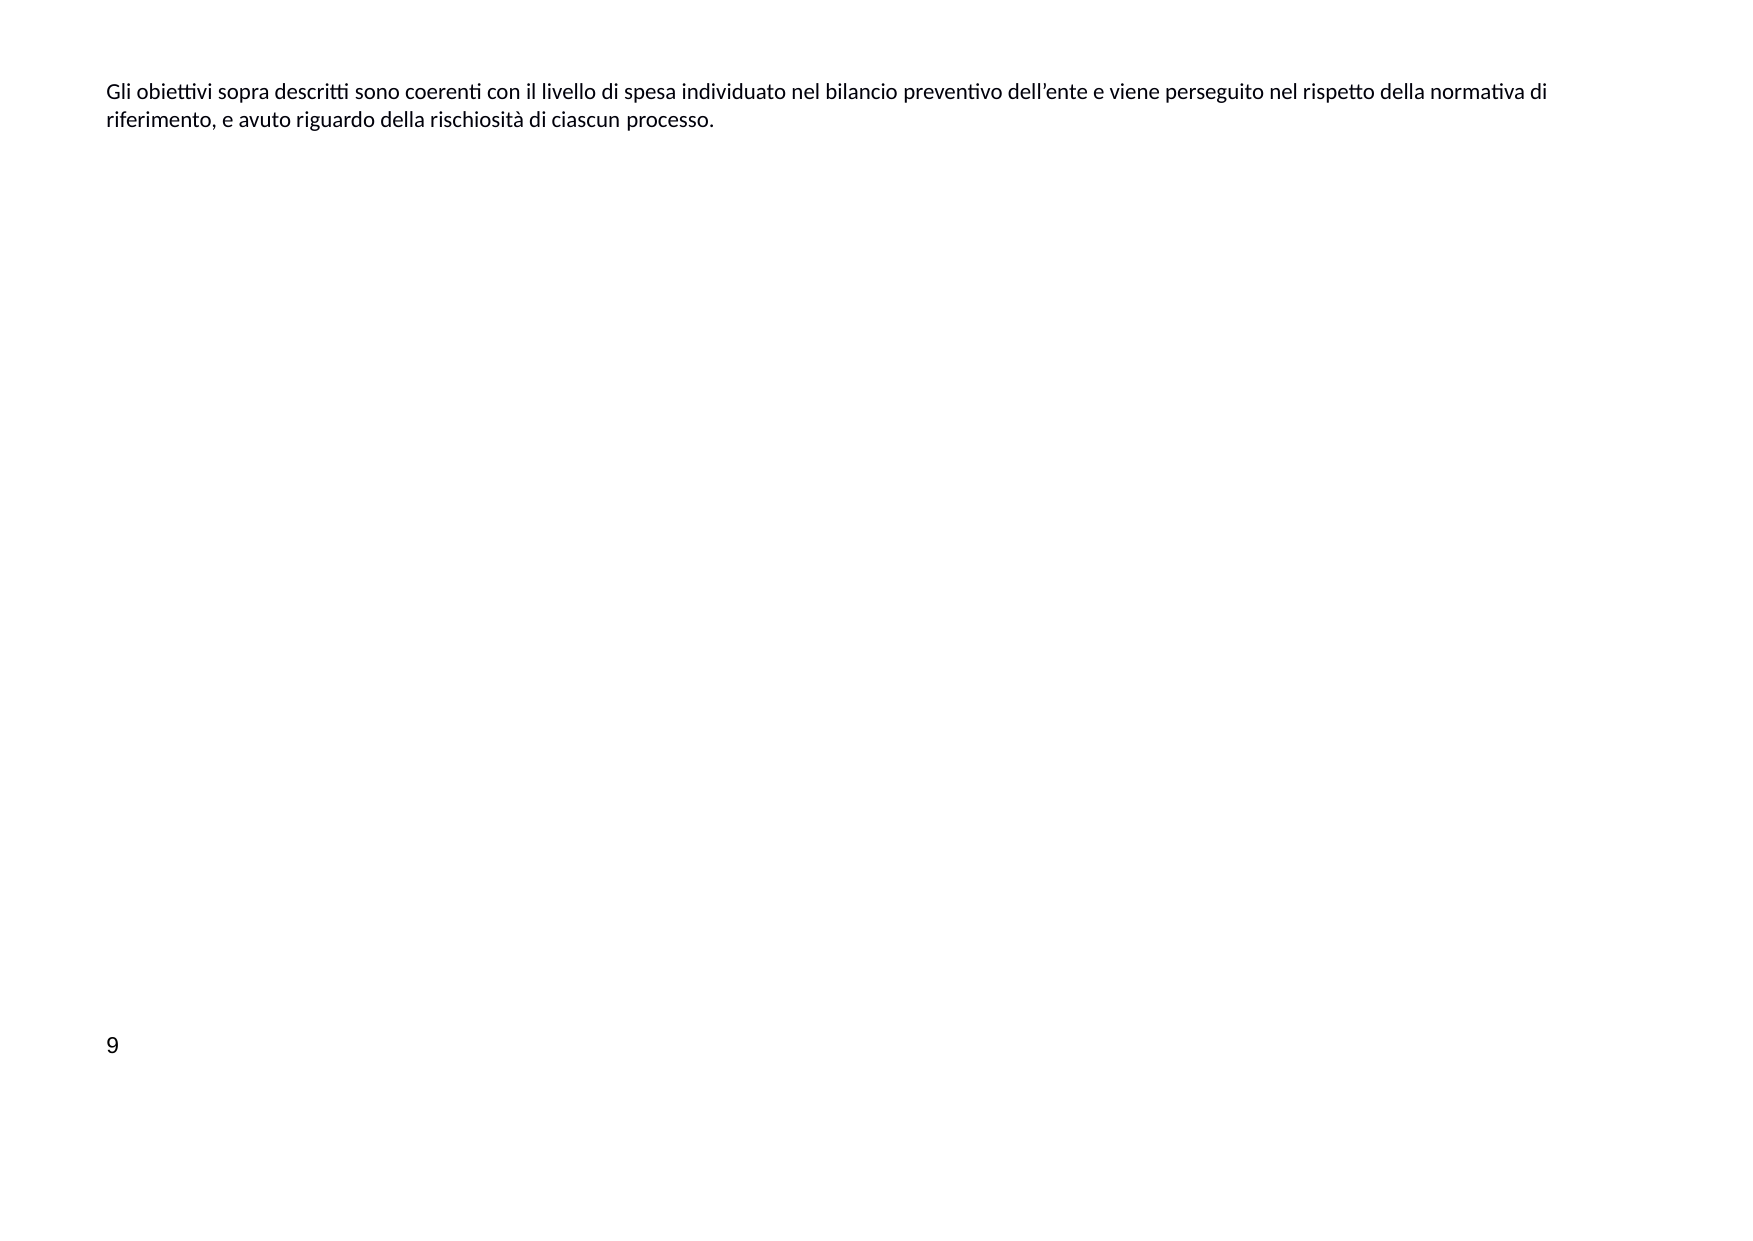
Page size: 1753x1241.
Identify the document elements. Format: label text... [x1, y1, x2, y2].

text Gli obiettivi sopra descritti sono coerenti con il livello di spesa individuato nel bilancio preventivo dell’ente e viene perseguito nel rispetto della normativa di riferimento, e avuto riguardo della rischiosità di ciascun processo. [106, 77, 1564, 133]
